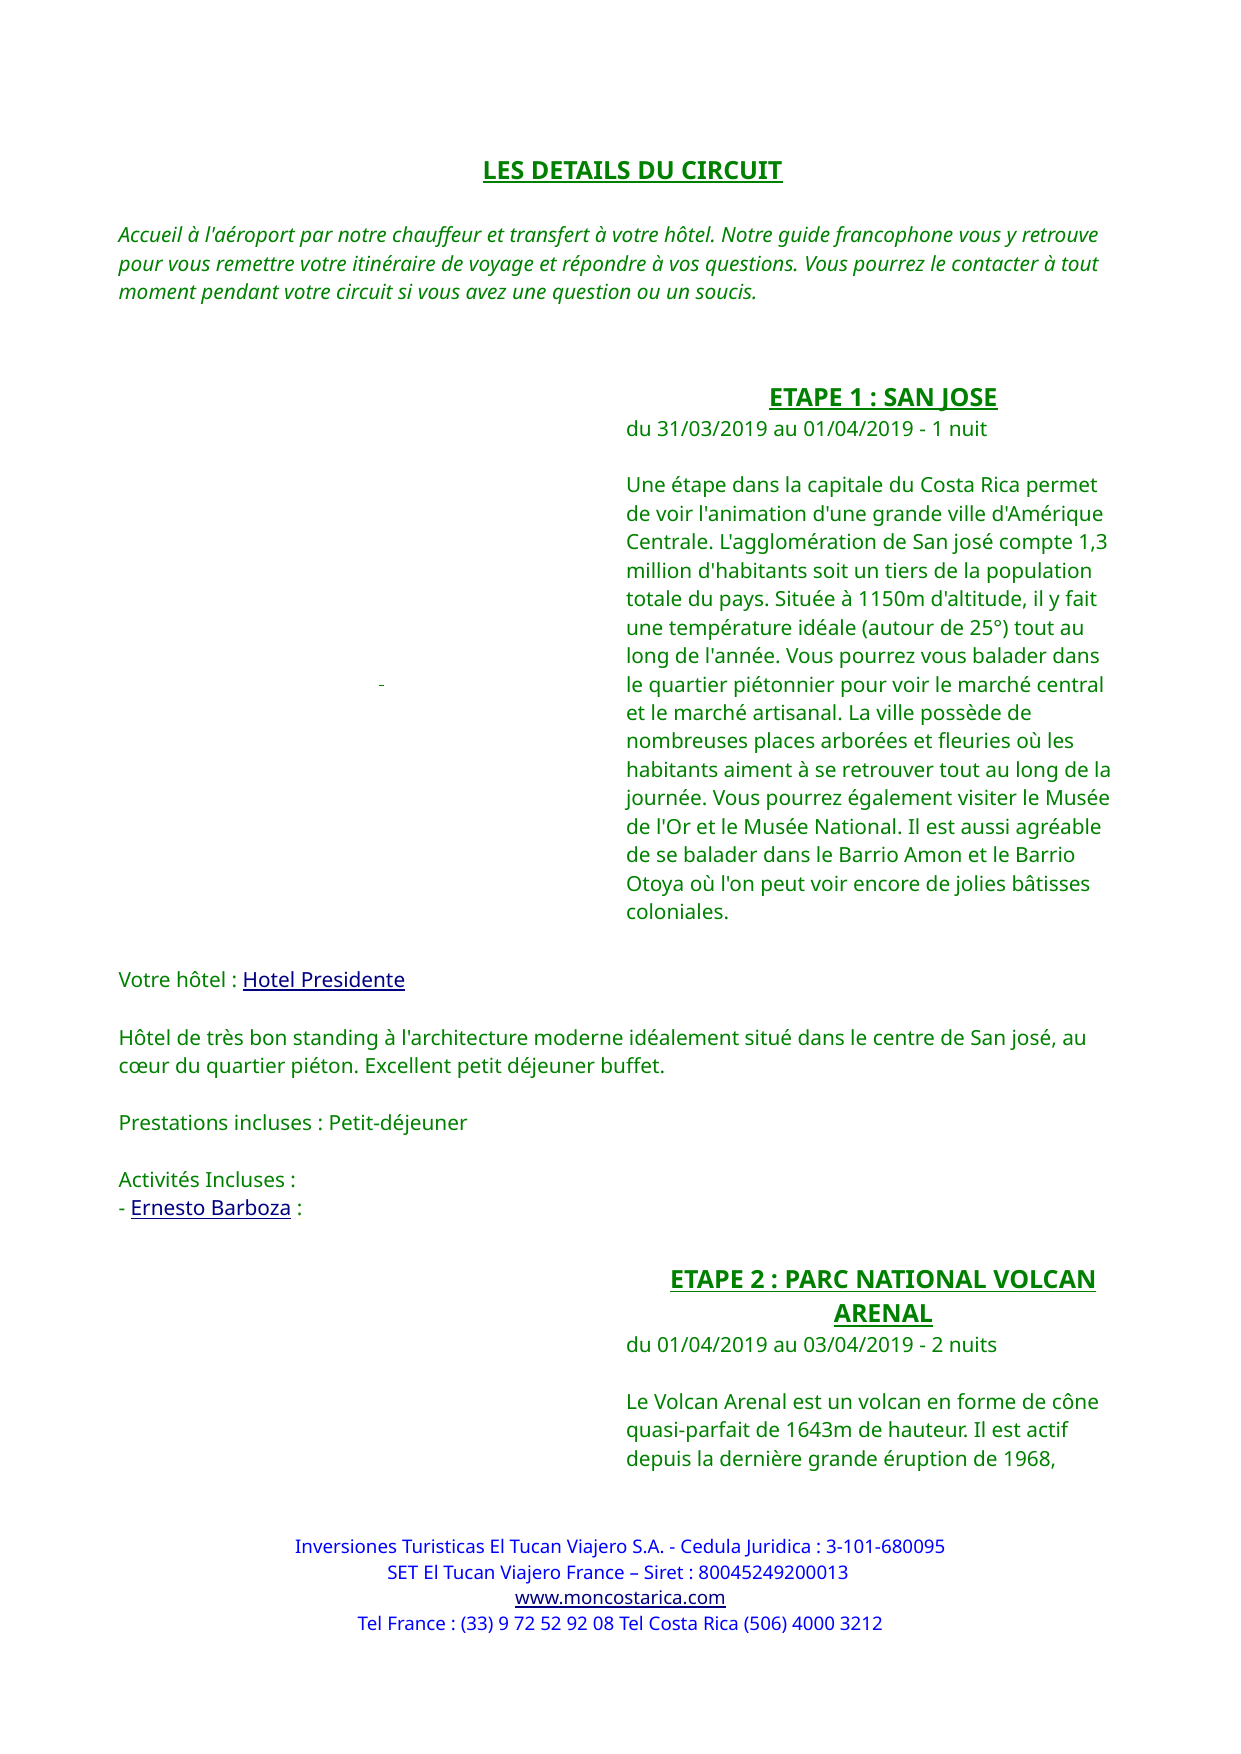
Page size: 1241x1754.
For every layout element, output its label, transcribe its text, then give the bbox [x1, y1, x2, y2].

text Activités Incluses : [118, 1165, 1122, 1193]
table_header [118, 374, 620, 931]
table_header ETAPE 2 : PARC NATIONAL VOLCAN ARENAL du 01/04/2019 au 03/04/2019 - 2 nuits Le Volcan Arenal est un volcan en forme de cône quasi-parfait de 1643m de hauteur. Il est actif depuis la dernière grande éruption de 1968, [620, 1256, 1122, 1478]
text Prestations incluses : Petit-déjeuner [118, 1108, 1122, 1137]
text Accueil à l'aéroport par notre chauffeur et transfert à votre hôtel. Notre guide francophone vous y retrouve pour vous remettre votre itinéraire de voyage et répondre à vos questions. Vous pourrez le contacter à tout moment pendant votre circuit si vous avez une question ou un soucis. [118, 221, 1146, 306]
text Votre hôtel : Hotel Presidente [118, 965, 1122, 994]
text LES DETAILS DU CIRCUIT [118, 152, 1146, 186]
table_header ETAPE 1 : SAN JOSE du 31/03/2019 au 01/04/2019 - 1 nuit Une étape dans la capitale du Costa Rica permet de voir l'animation d'une grande ville d'Amérique Centrale. L'agglomération de San josé compte 1,3 million d'habitants soit un tiers de la population totale du pays. Située à 1150m d'altitude, il y fait une température idéale (autour de 25°) tout au long de l'année. Vous pourrez vous balader dans le quartier piétonnier pour voir le marché central et le marché artisanal. La ville possède de nombreuses places arborées et fleuries où les habitants aiment à se retrouver tout au long de la journée. Vous pourrez également visiter le Musée de l'Or et le Musée National. Il est aussi agréable de se balader dans le Barrio Amon et le Barrio Otoya où l'on peut voir encore de jolies bâtisses coloniales. [620, 374, 1122, 931]
table_header [118, 1256, 620, 1478]
text - Ernesto Barboza : [118, 1193, 1122, 1222]
text Hôtel de très bon standing à l'architecture moderne idéalement situé dans le centre de San josé, au cœur du quartier piéton. Excellent petit déjeuner buffet. [118, 1023, 1122, 1079]
